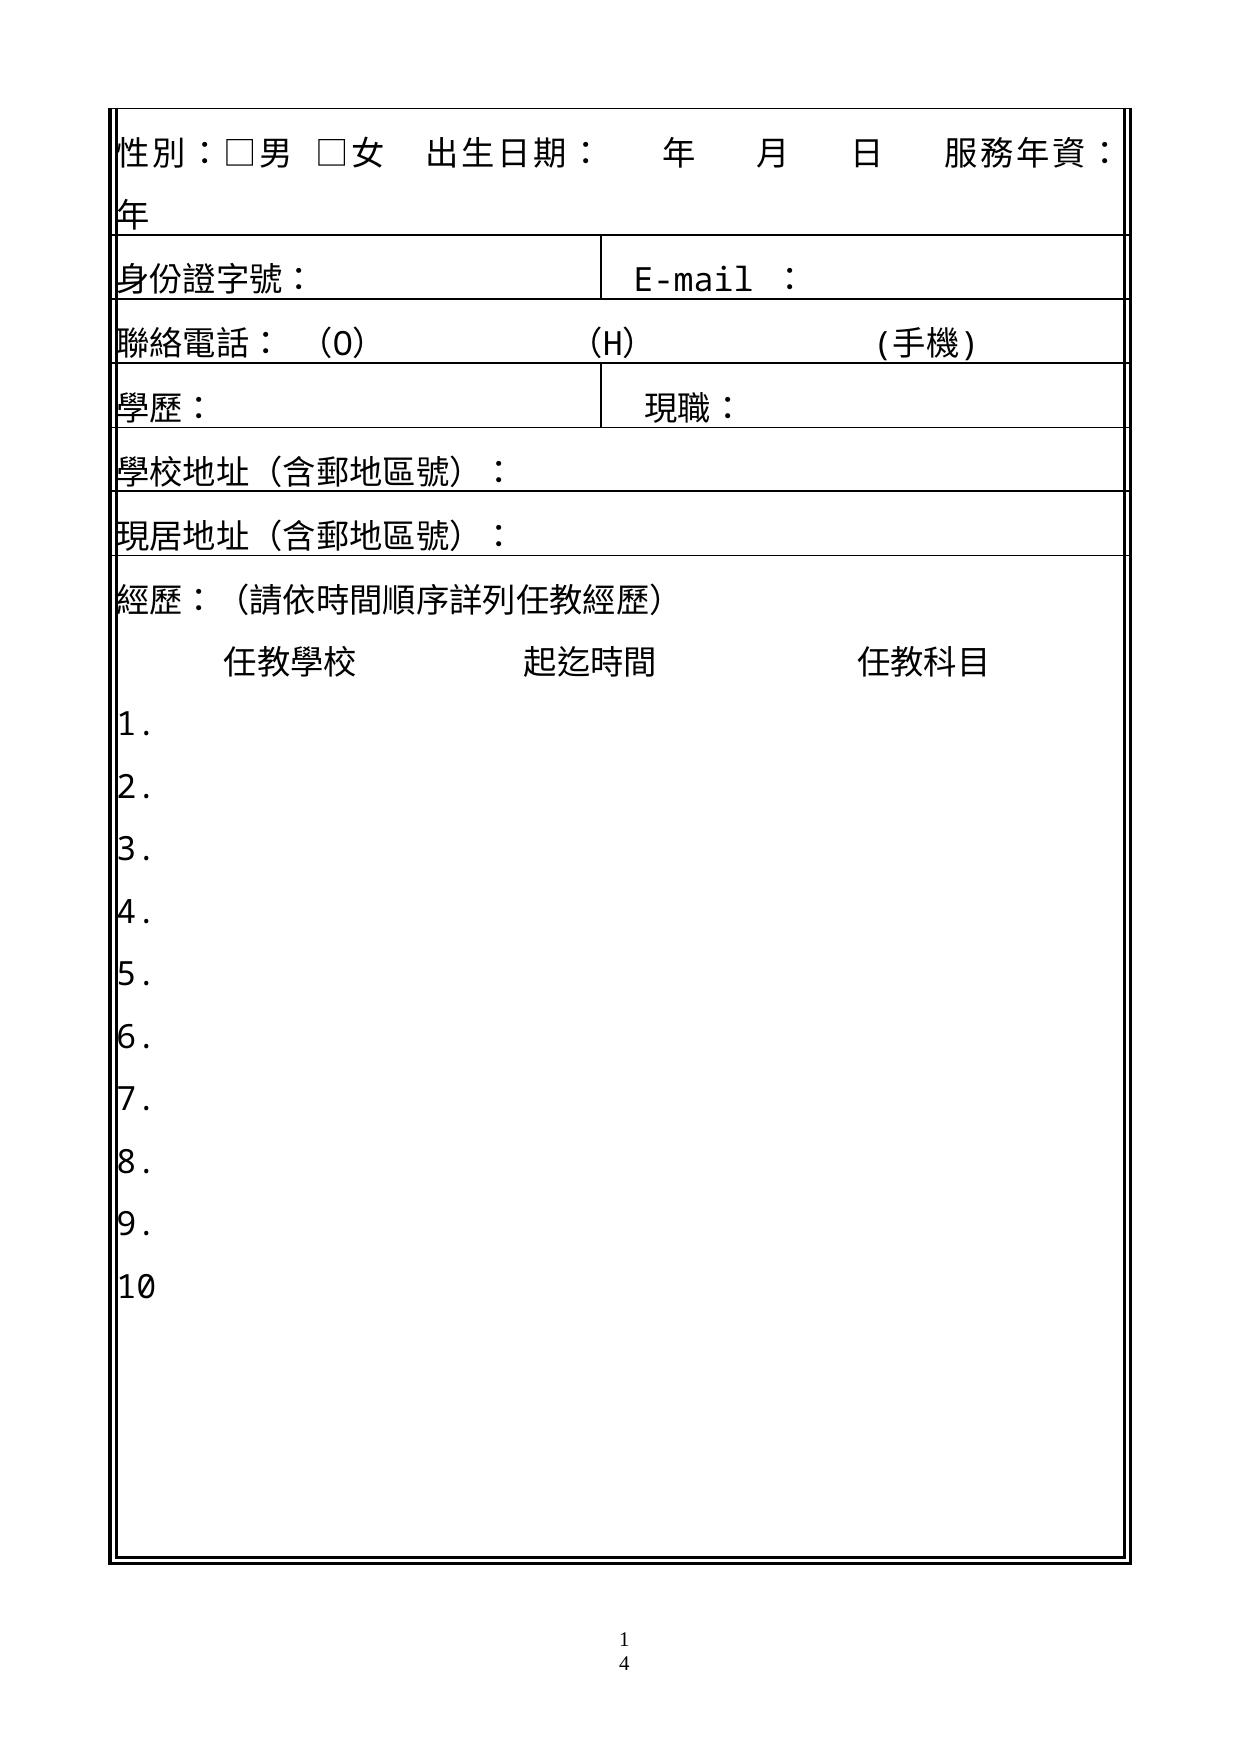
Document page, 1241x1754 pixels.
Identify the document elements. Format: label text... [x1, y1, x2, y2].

table_cell E-mail ： [602, 236, 1123, 298]
table_cell 學歷： [118, 364, 600, 426]
table_cell 性別：□男 □女 出生日期： 年 月 日 服務年資： 年 [118, 109, 1123, 234]
table_cell 現職： [602, 364, 1123, 426]
table_cell 經歷：（請依時間順序詳列任教經歷） 任教學校 起迄時間 任教科目 1. 2. 3. 4. 5. 6. 7. 8. 9. 10 [118, 556, 1123, 1556]
table_cell 現居地址（含郵地區號）： [118, 492, 1123, 554]
table_cell 聯絡電話： （O） （H） (手機) [118, 300, 1123, 362]
table_cell 學校地址（含郵地區號）： [118, 428, 1123, 490]
table_cell 身份證字號： [118, 236, 600, 298]
